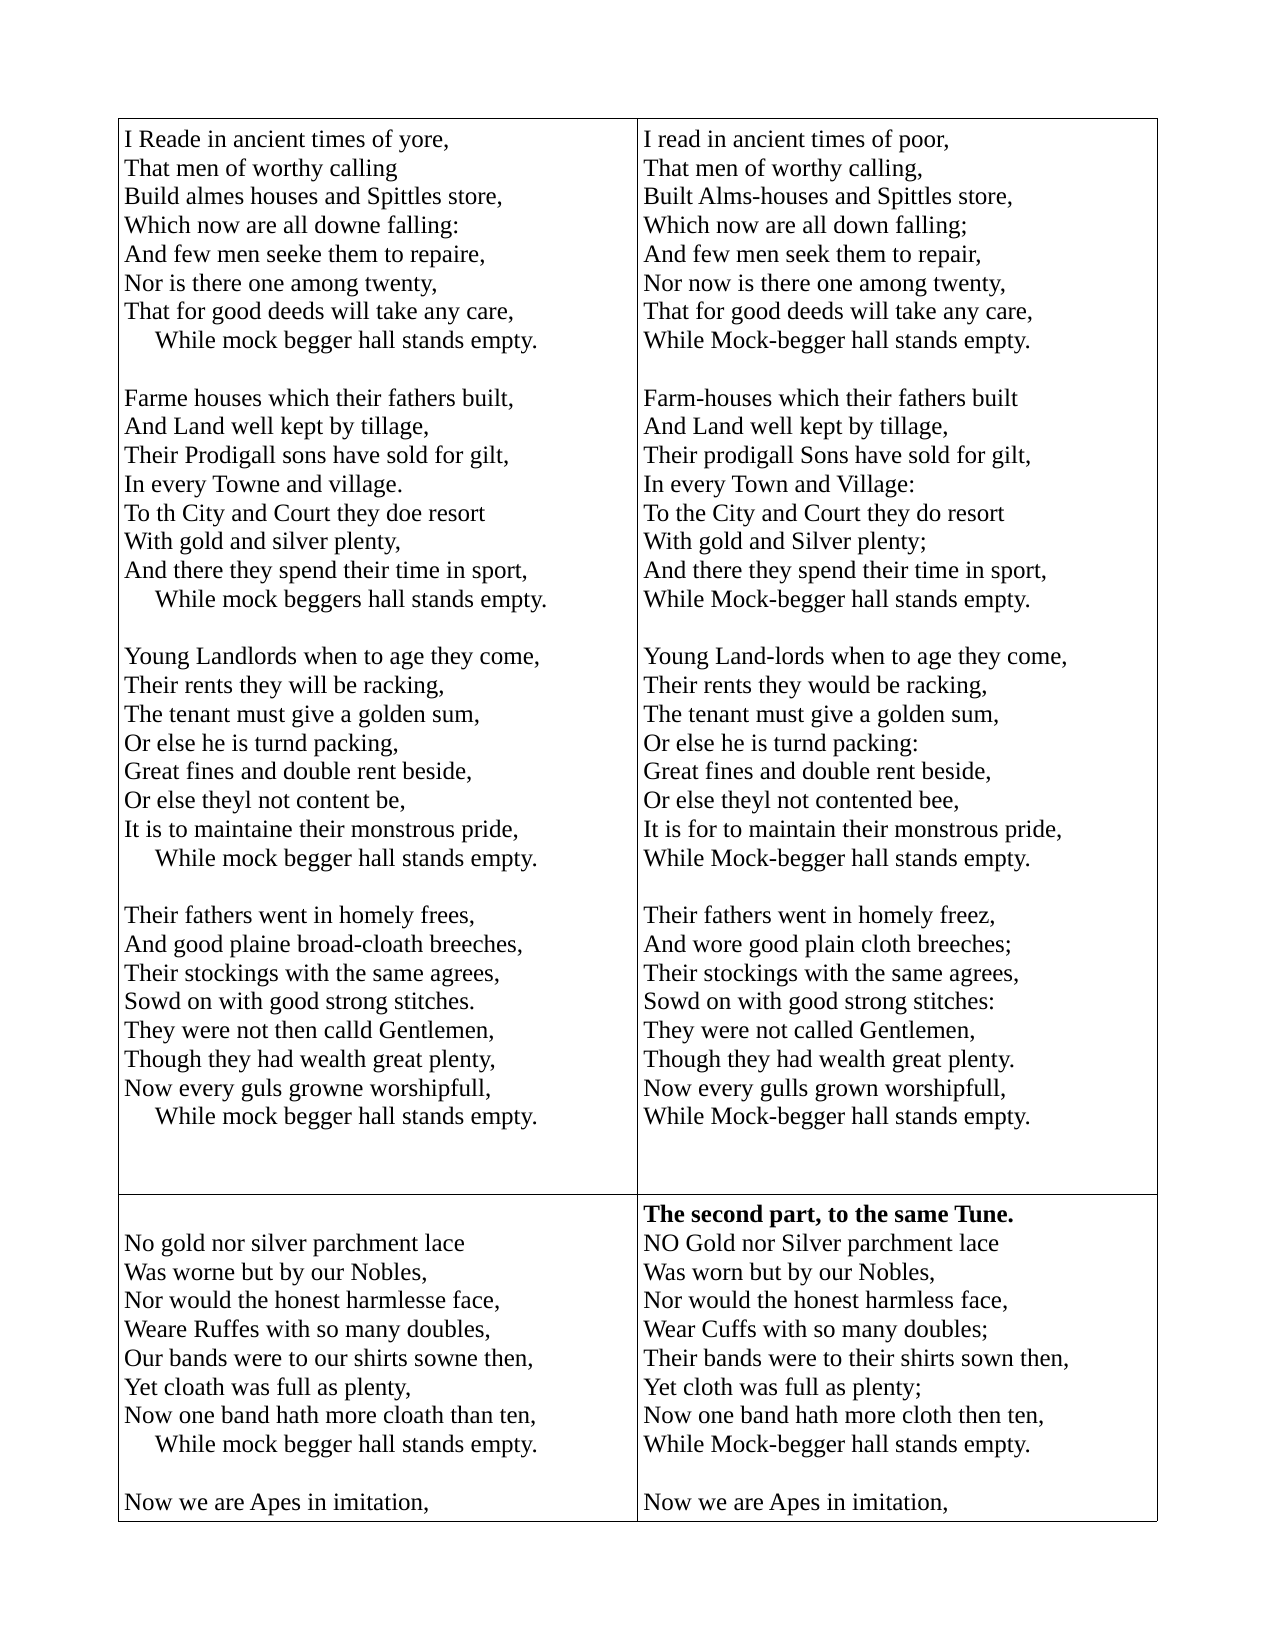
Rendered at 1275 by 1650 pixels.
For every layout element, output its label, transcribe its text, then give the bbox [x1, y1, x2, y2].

table_cell No gold nor silver parchment lace Was worne but by our Nobles, Nor would the honest harmlesse face, Weare Ruffes with so many doubles, Our bands were to our shirts sowne then, Yet cloath was full as plenty, Now one band hath more cloath than ten, While mock begger hall stands empty. Now we are Apes in imitation, [119, 1195, 637, 1521]
table_cell The second part, to the same Tune. NO Gold nor Silver parchment lace Was worn but by our Nobles, Nor would the honest harmless face, Wear Cuffs with so many doubles; Their bands were to their shirts sown then, Yet cloth was full as plenty; Now one band hath more cloth then ten, While Mock-begger hall stands empty. Now we are Apes in imitation, [638, 1195, 1157, 1521]
table_cell I Reade in ancient times of yore, That men of worthy calling Build almes houses and Spittles store, Which now are all downe falling: And few men seeke them to repaire, Nor is there one among twenty, That for good deeds will take any care, While mock begger hall stands empty. Farme houses which their fathers built, And Land well kept by tillage, Their Prodigall sons have sold for gilt, In every Towne and village. To th City and Court they doe resort With gold and silver plenty, And there they spend their time in sport, While mock beggers hall stands empty. Young Landlords when to age they come, Their rents they will be racking, The tenant must give a golden sum, Or else he is turnd packing, Great fines and double rent beside, Or else theyl not content be, It is to maintaine their monstrous pride, While mock begger hall stands empty. Their fathers went in homely frees, And good plaine broad-cloath breeches, Their stockings with the same agrees, Sowd on with good strong stitches. They were not then calld Gentlemen, Though they had wealth great plenty, Now every guls growne worshipfull, While mock begger hall stands empty. [119, 119, 637, 1193]
table_cell I read in ancient times of poor, That men of worthy calling, Built Alms-houses and Spittles store, Which now are all down falling; And few men seek them to repair, Nor now is there one among twenty, That for good deeds will take any care, While Mock-begger hall stands empty. Farm-houses which their fathers built And Land well kept by tillage, Their prodigall Sons have sold for gilt, In every Town and Village: To the City and Court they do resort With gold and Silver plenty; And there they spend their time in sport, While Mock-begger hall stands empty. Young Land-lords when to age they come, Their rents they would be racking, The tenant must give a golden sum, Or else he is turnd packing: Great fines and double rent beside, Or else theyl not contented bee, It is for to maintain their monstrous pride, While Mock-begger hall stands empty. Their fathers went in homely freez, And wore good plain cloth breeches; Their stockings with the same agrees, Sowd on with good strong stitches: They were not called Gentlemen, Though they had wealth great plenty. Now every gulls grown worshipfull, While Mock-begger hall stands empty. [638, 119, 1157, 1193]
